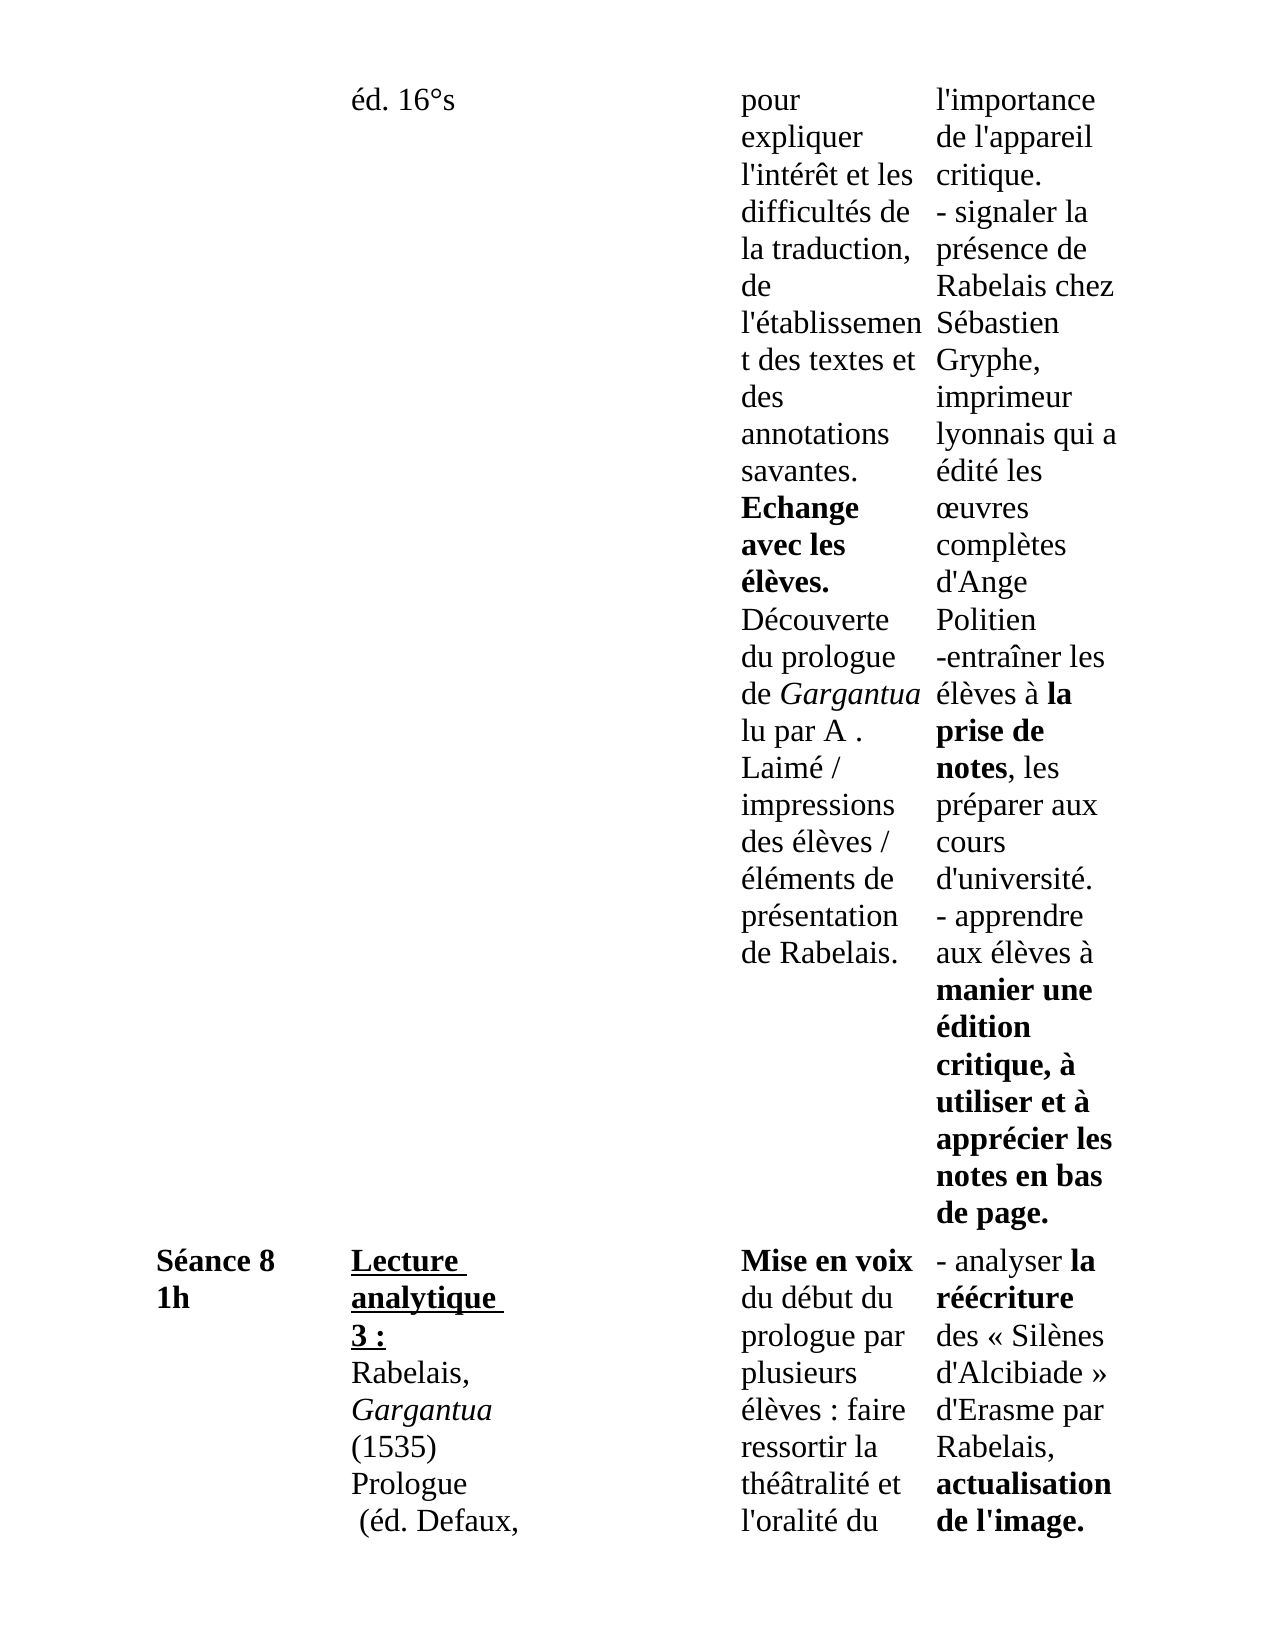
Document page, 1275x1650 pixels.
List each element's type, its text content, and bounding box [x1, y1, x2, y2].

table_cell Séance 8 1h [150, 1236, 345, 1544]
table_cell l'importance de l'appareil critique. - signaler la présence de Rabelais chez Sébastien Gryphe, imprimeur lyonnais qui a édité les œuvres complètes d'Ange Politien -entraîner les élèves à la prise de notes, les préparer aux cours d'université. - apprendre aux élèves à manier une édition critique, à utiliser et à apprécier les notes en bas de page. [930, 75, 1125, 1236]
table_cell pour expliquer l'intérêt et les difficultés de la traduction, de l'établissement des textes et des annotations savantes. Echange avec les élèves. Découverte du prologue de Gargantua lu par A . Laimé / impressions des élèves / éléments de présentation de Rabelais. [735, 75, 930, 1236]
table_cell [150, 75, 345, 1236]
table_cell [540, 1236, 735, 1544]
table_cell Lecture analytique 3 : Rabelais, Gargantua (1535) Prologue (éd. Defaux, [345, 1236, 540, 1544]
table_cell Mise en voix du début du prologue par plusieurs élèves : faire ressortir la théâtralité et l'oralité du [735, 1236, 930, 1544]
table_cell - analyser la réécriture des « Silènes d'Alcibiade » d'Erasme par Rabelais, actualisation de l'image. [930, 1236, 1125, 1544]
table_cell éd. 16°s [345, 75, 540, 1236]
table_cell [540, 75, 735, 1236]
